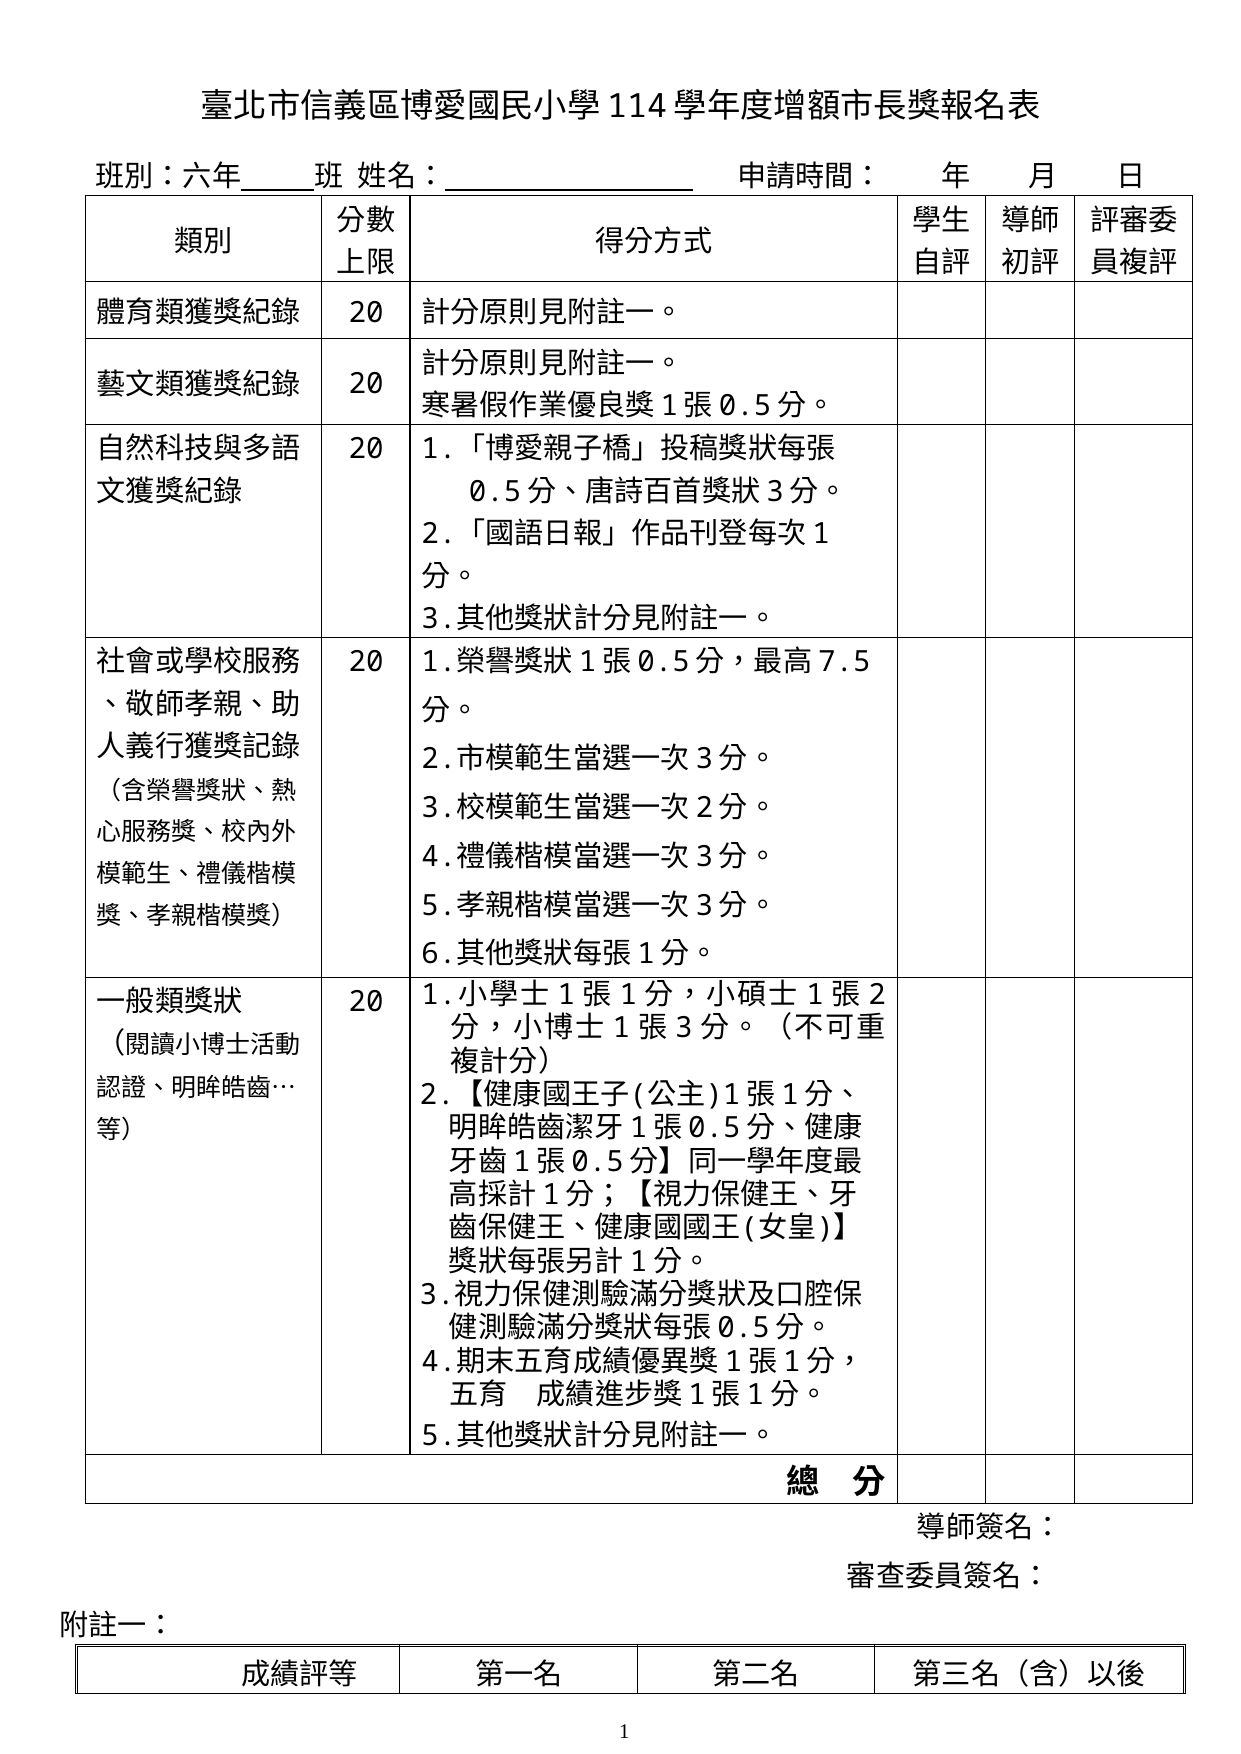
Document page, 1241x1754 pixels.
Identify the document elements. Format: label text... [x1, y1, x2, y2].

table_cell 計分原則見附註一。 寒暑假作業優良獎1張0.5分。 [411, 339, 897, 424]
table_cell [986, 425, 1074, 637]
table_cell 自然科技與多語文獲獎紀錄 [86, 425, 321, 637]
table_cell 1.榮譽獎狀1張0.5分，最高7.5分。 2.市模範生當選一次3分。 3.校模範生當選一次2分。 4.禮儀楷模當選一次3分。 5.孝親楷模當選一次3分。 6.其他獎狀每張1分。 [411, 638, 897, 977]
table_cell 計分原則見附註一。 [411, 282, 897, 338]
table_cell [86, 1455, 321, 1503]
table_cell [898, 1455, 985, 1503]
table_cell 體育類獲獎紀錄 [86, 282, 321, 338]
table_cell [1075, 339, 1192, 424]
table_cell [898, 638, 985, 977]
table_header 第二名 [638, 1647, 874, 1693]
table_cell [986, 1455, 1074, 1503]
table_cell 一般類獎狀 （閱讀小博士活動認證、明眸皓齒…等） [86, 978, 321, 1453]
text 班別：六年 班 姓名： 申請時間： 年 月 日 [59, 153, 1181, 195]
table_cell [1075, 638, 1192, 977]
table_cell 社會或學校服務 、敬師孝親、助人義行獲獎記錄（含榮譽獎狀、熱心服務獎、校內外模範生、禮儀楷模獎、孝親楷模獎） [86, 638, 321, 977]
table_header 分數上限 [322, 196, 409, 281]
table_cell [986, 638, 1074, 977]
text 臺北市信義區博愛國民小學114學年度增額市長獎報名表 [59, 79, 1181, 128]
table_cell [898, 339, 985, 424]
table_cell 1.「博愛親子橋」投稿獎狀每張0.5分、唐詩百首獎狀3分。 2.「國語日報」作品刊登每次1分。 3.其他獎狀計分見附註一。 [411, 425, 897, 637]
table_cell [1075, 425, 1192, 637]
table_cell 總 分 [410, 1455, 897, 1503]
table_header 導師初評 [986, 196, 1074, 281]
table_header 類別 [86, 196, 321, 281]
table_cell [986, 978, 1074, 1453]
table_header 得分方式 [411, 196, 897, 281]
table_header 評審委員複評 [1075, 196, 1192, 281]
table_header 第三名（含）以後 [875, 1647, 1183, 1693]
table_cell 藝文類獲獎紀錄 [86, 339, 321, 424]
table_cell [898, 282, 985, 338]
table_cell [1075, 1455, 1192, 1503]
table_cell [986, 339, 1074, 424]
table_cell 20 [322, 282, 409, 338]
text 附註一： [59, 1601, 1181, 1644]
table_cell [898, 425, 985, 637]
table_header 成績評等 [78, 1647, 399, 1693]
table_cell [1075, 978, 1192, 1453]
text 審查委員簽名： [59, 1553, 1181, 1595]
table_cell 1.小學士1張1分，小碩士1張2分，小博士1張3分。（不可重複計分） 2.【健康國王子(公主)1張1分、明眸皓齒潔牙1張0.5分、健康牙齒1張0.5分】同一學年度最高採計1分；【視力保健王、牙齒保健王、健康國國王(女皇)】獎狀每張另計1分。 3.視力保健測驗滿分獎狀及口腔保健測驗滿分獎狀每張0.5分。 4.期末五育成績優異獎1張1分，五育 成績進步獎1張1分。 5.其他獎狀計分見附註一。 [411, 978, 897, 1453]
table_cell [321, 1455, 410, 1503]
table_cell 20 [322, 425, 409, 637]
table_cell 20 [322, 339, 409, 424]
table_cell [898, 978, 985, 1453]
text 導師簽名： [59, 1504, 1181, 1546]
table_header 第一名 [400, 1647, 637, 1693]
table_cell 20 [322, 638, 409, 977]
table_header 學生自評 [898, 196, 985, 281]
table_cell [986, 282, 1074, 338]
table_cell [1075, 282, 1192, 338]
table_cell 20 [322, 978, 409, 1453]
